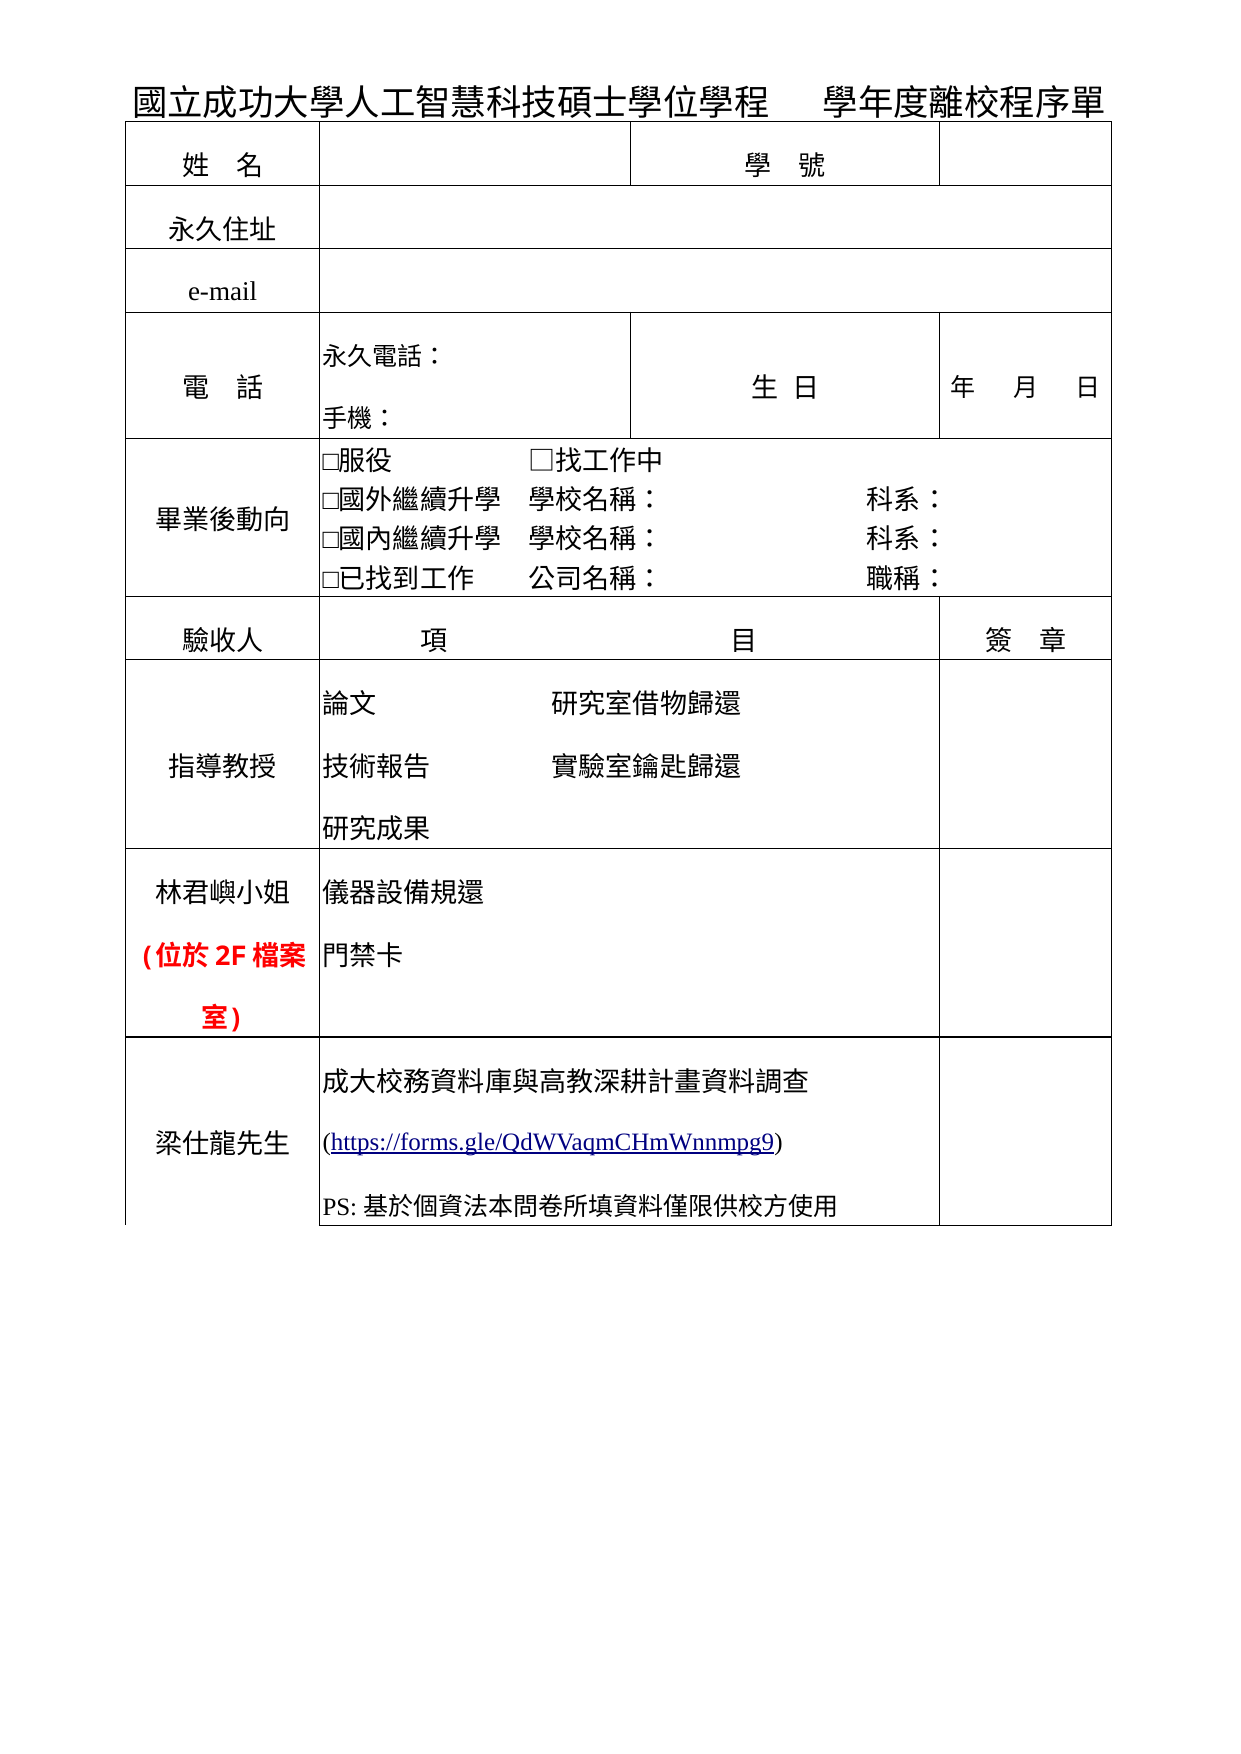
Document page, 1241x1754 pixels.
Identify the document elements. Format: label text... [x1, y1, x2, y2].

table_cell 年 月 日 [940, 313, 1111, 438]
table_cell 簽 章 [940, 597, 1111, 659]
table_cell e-mail [126, 249, 319, 312]
table_cell 林君嶼小姐 (位於2F檔案室) [126, 849, 319, 1036]
table_cell [940, 849, 1111, 1036]
table_header 學 號 [631, 122, 939, 184]
table_cell 驗收人 [126, 597, 319, 659]
table_cell □服役 □找工作中 □國外繼續升學 學校名稱： 科系： □國內繼續升學 學校名稱： 科系： □已找到工作 公司名稱： 職稱： [320, 439, 1111, 596]
table_cell [940, 1038, 1111, 1225]
table_cell 論文 技術報告 研究成果 [320, 660, 548, 848]
table_cell 生 日 [631, 313, 939, 438]
table_cell 永久住址 [126, 186, 319, 248]
table_cell 電 話 [126, 313, 319, 438]
text 國立成功大學人工智慧科技碩士學位學程 學年度離校程序單 [112, 58, 1125, 121]
table_cell 儀器設備規還 門禁卡 [320, 849, 939, 1036]
table_cell 永久電話： 手機： [320, 313, 630, 438]
table_cell 項 [320, 597, 548, 659]
table_cell [940, 660, 1111, 848]
table_header [320, 122, 630, 184]
table_header [940, 122, 1111, 184]
table_cell 畢業後動向 [126, 439, 319, 596]
table_cell 指導教授 [126, 660, 319, 848]
table_cell 研究室借物歸還 實驗室鑰匙歸還 [549, 660, 939, 848]
table_cell 成大校務資料庫與高教深耕計畫資料調查 (https://forms.gle/QdWVaqmCHmWnnmpg9) PS: 基於個資法本問卷所填資料僅限供校方使用 [320, 1038, 939, 1225]
table_cell 目 [549, 597, 939, 659]
table_cell [320, 186, 1111, 248]
table_cell 梁仕龍先生 [126, 1038, 319, 1225]
table_cell [320, 249, 1111, 312]
table_header 姓 名 [126, 122, 319, 184]
